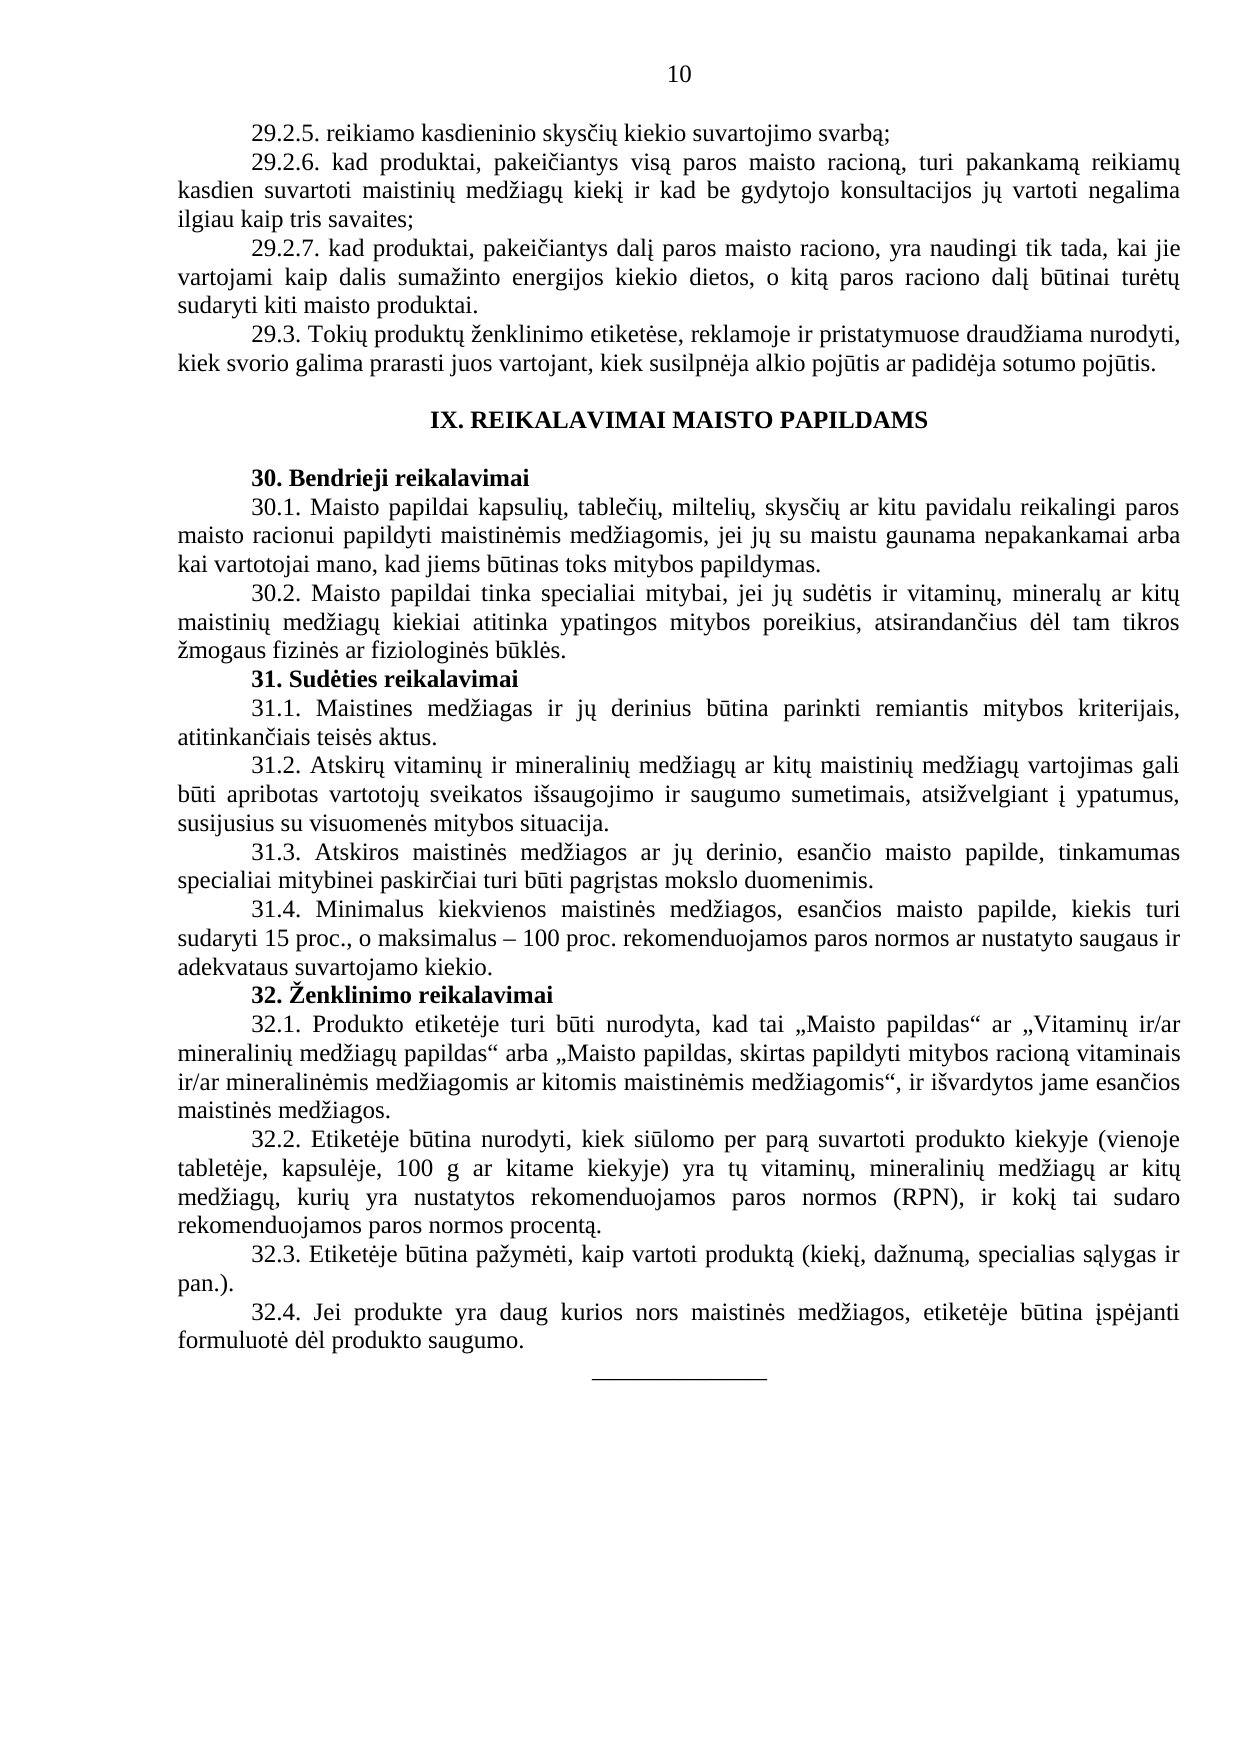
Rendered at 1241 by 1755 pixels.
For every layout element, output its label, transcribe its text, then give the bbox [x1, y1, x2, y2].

text 32.1. Produkto etiketėje turi būti nurodyta, kad tai „Maisto papildas“ ar „Vitaminų ir/ar mineralinių medžiagų papildas“ arba „Maisto papildas, skirtas papildyti mitybos racioną vitaminais ir/ar mineralinėmis medžiagomis ar kitomis maistinėmis medžiagomis“, ir išvardytos jame esančios maistinės medžiagos. [177, 1009, 1181, 1124]
text 31.3. Atskiros maistinės medžiagos ar jų derinio, esančio maisto papilde, tinkamumas specialiai mitybinei paskirčiai turi būti pagrįstas mokslo duomenimis. [177, 837, 1181, 894]
text 31.4. Minimalus kiekvienos maistinės medžiagos, esančios maisto papilde, kiekis turi sudaryti 15 proc., o maksimalus – 100 proc. rekomenduojamos paros normos ar nustatyto saugaus ir adekvataus suvartojamo kiekio. [177, 894, 1181, 981]
text 32.4. Jei produkte yra daug kurios nors maistinės medžiagos, etiketėje būtina įspėjanti formuluotė dėl produkto saugumo. [177, 1297, 1181, 1354]
text 30. Bendrieji reikalavimai [177, 463, 1181, 492]
text IX. REIKALAVIMAI MAISTO PAPILDAMS [177, 406, 1181, 434]
text 32.2. Etiketėje būtina nurodyti, kiek siūlomo per parą suvartoti produkto kiekyje (vienoje tabletėje, kapsulėje, 100 g ar kitame kiekyje) yra tų vitaminų, mineralinių medžiagų ar kitų medžiagų, kurių yra nustatytos rekomenduojamos paros normos (RPN), ir kokį tai sudaro rekomenduojamos paros normos procentą. [177, 1124, 1181, 1239]
text 31.1. Maistines medžiagas ir jų derinius būtina parinkti remiantis mitybos kriterijais, atitinkančiais teisės aktus. [177, 693, 1181, 751]
text 31.2. Atskirų vitaminų ir mineralinių medžiagų ar kitų maistinių medžiagų vartojimas gali būti apribotas vartotojų sveikatos išsaugojimo ir saugumo sumetimais, atsižvelgiant į ypatumus, susijusius su visuomenės mitybos situacija. [177, 751, 1181, 837]
text 31. Sudėties reikalavimai [177, 664, 1181, 693]
text 29.2.5. reikiamo kasdieninio skysčių kiekio suvartojimo svarbą; [177, 118, 1181, 147]
text 29.2.6. kad produktai, pakeičiantys visą paros maisto racioną, turi pakankamą reikiamų kasdien suvartoti maistinių medžiagų kiekį ir kad be gydytojo konsultacijos jų vartoti negalima ilgiau kaip tris savaites; [177, 147, 1181, 233]
text 30.2. Maisto papildai tinka specialiai mitybai, jei jų sudėtis ir vitaminų, mineralų ar kitų maistinių medžiagų kiekiai atitinka ypatingos mitybos poreikius, atsirandančius dėl tam tikros žmogaus fizinės ar fiziologinės būklės. [177, 578, 1181, 664]
text ______________ [177, 1354, 1181, 1383]
text 32.3. Etiketėje būtina pažymėti, kaip vartoti produktą (kiekį, dažnumą, specialias sąlygas ir pan.). [177, 1239, 1181, 1297]
text 29.3. Tokių produktų ženklinimo etiketėse, reklamoje ir pristatymuose draudžiama nurodyti, kiek svorio galima prarasti juos vartojant, kiek susilpnėja alkio pojūtis ar padidėja sotumo pojūtis. [177, 319, 1181, 377]
text 30.1. Maisto papildai kapsulių, tablečių, miltelių, skysčių ar kitu pavidalu reikalingi paros maisto racionui papildyti maistinėmis medžiagomis, jei jų su maistu gaunama nepakankamai arba kai vartotojai mano, kad jiems būtinas toks mitybos papildymas. [177, 492, 1181, 578]
text 29.2.7. kad produktai, pakeičiantys dalį paros maisto raciono, yra naudingi tik tada, kai jie vartojami kaip dalis sumažinto energijos kiekio dietos, o kitą paros raciono dalį būtinai turėtų sudaryti kiti maisto produktai. [177, 233, 1181, 319]
text 32. Ženklinimo reikalavimai [177, 981, 1181, 1009]
